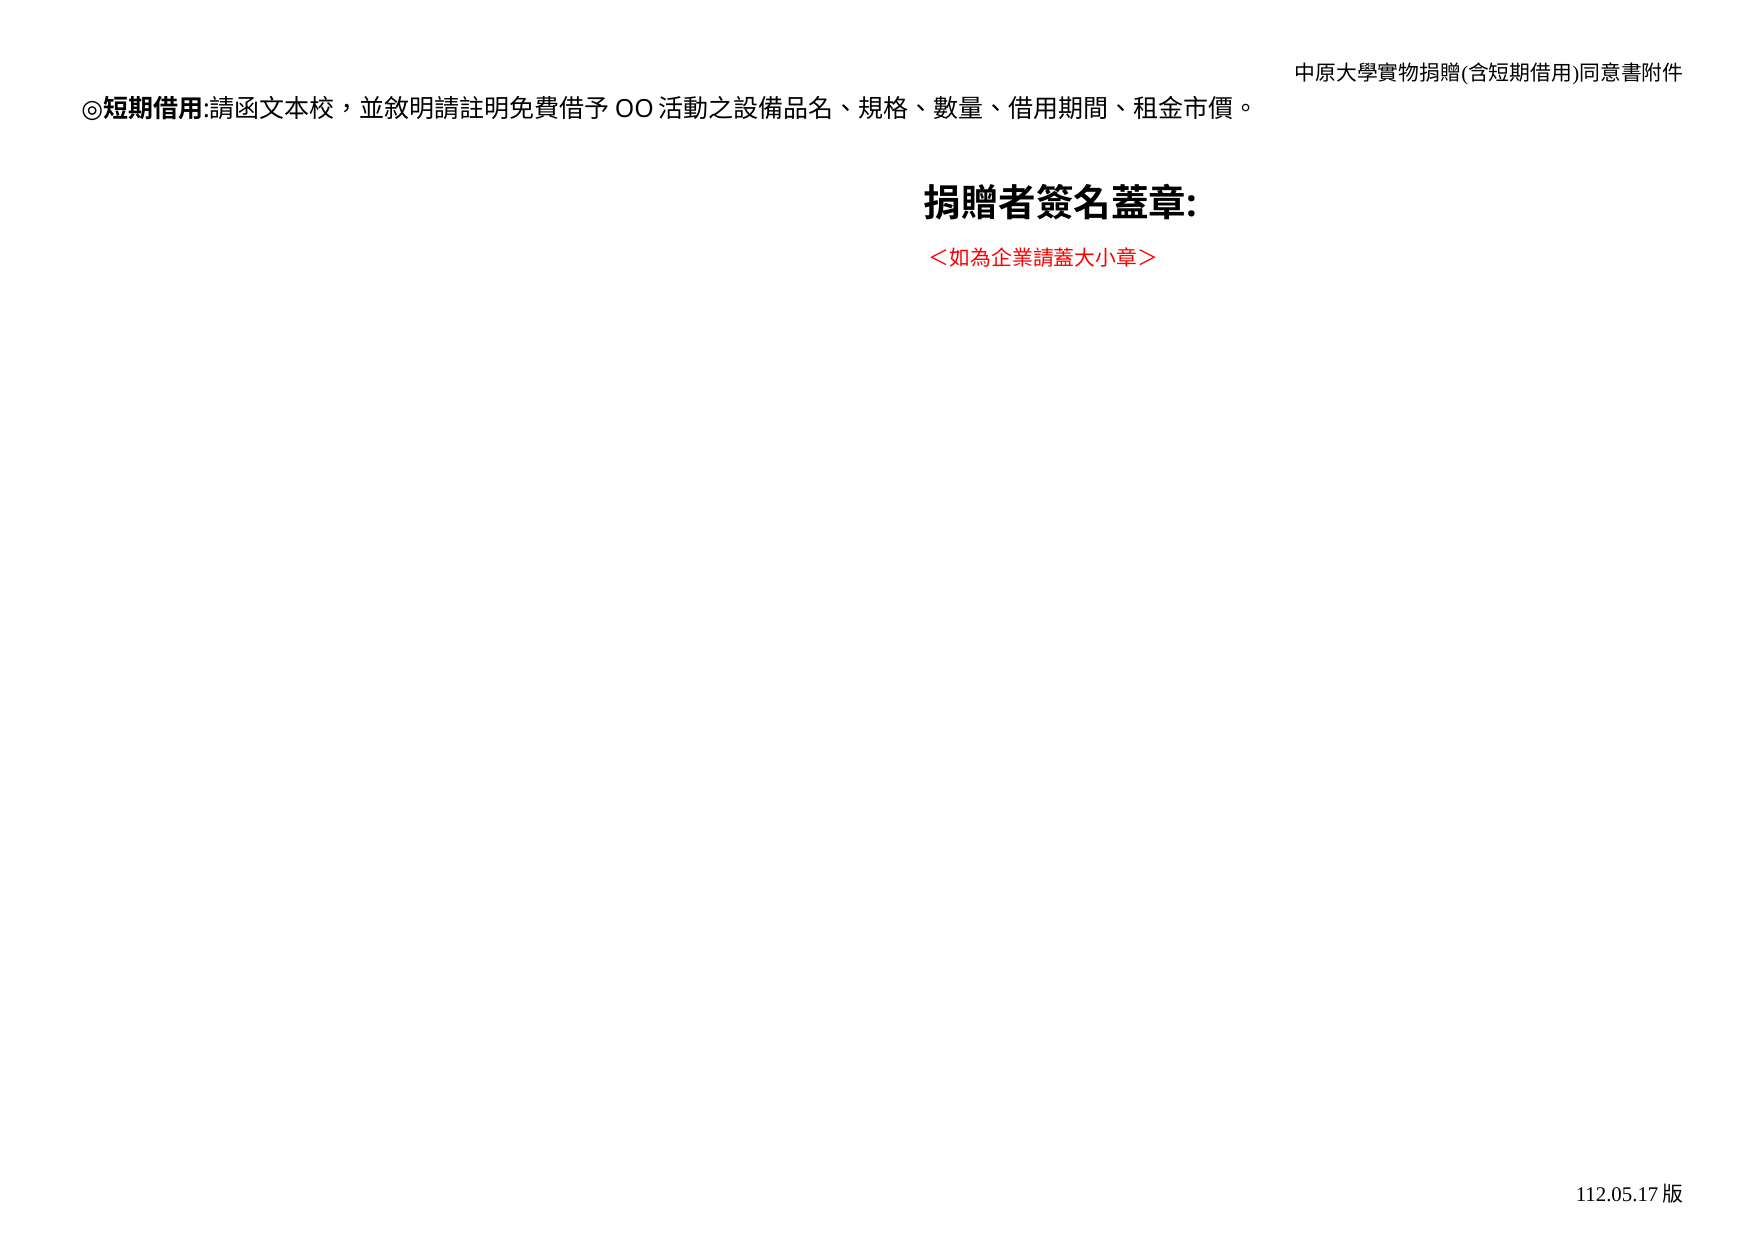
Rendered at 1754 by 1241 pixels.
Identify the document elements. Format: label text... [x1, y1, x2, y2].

text ＜如為企業請蓋大小章＞ [71, 238, 1683, 275]
text ◎短期借用:請函文本校，並敘明請註明免費借予OO活動之設備品名、規格、數量、借用期間、租金市價。 [71, 88, 1683, 125]
text 捐贈者簽名蓋章: [71, 163, 1683, 238]
